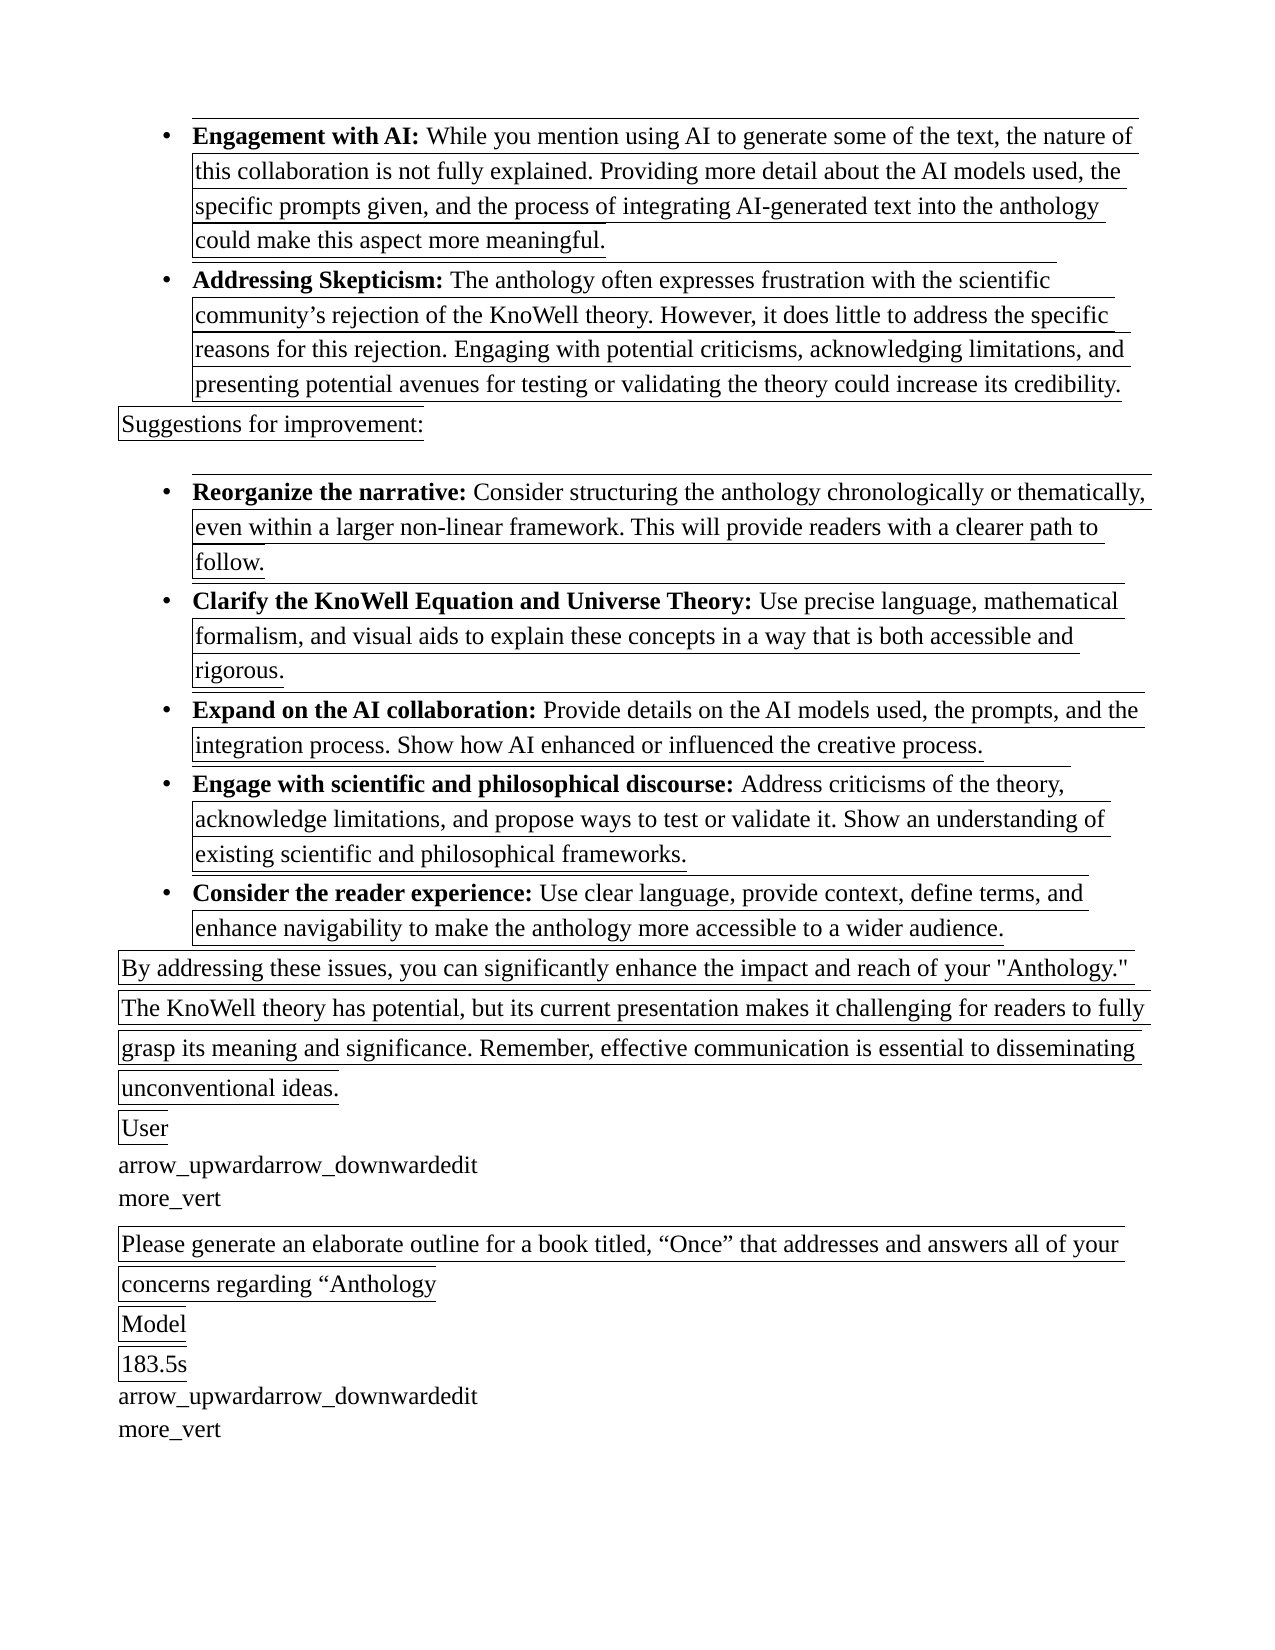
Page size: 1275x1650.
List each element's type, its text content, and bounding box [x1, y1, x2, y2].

text Suggestions for improvement: [119, 406, 1157, 441]
list Expand on the AI collaboration: Provide details on the AI models used, the prompts, and the integration process. Show how AI enhanced or influenced the creative process. [162, 692, 1157, 762]
text User [119, 1110, 1157, 1144]
text arrow_upwardarrow_downwardedit [118, 1150, 1157, 1178]
text 183.5s [119, 1346, 1157, 1381]
list Engagement with AI: While you mention using AI to generate some of the text, the nature of this collaboration is not fully explained. Providing more detail about the AI models used, the specific prompts given, and the process of integrating AI-generated text into the anthology could make this aspect more meaningful. [162, 118, 1157, 257]
text By addressing these issues, you can significantly enhance the impact and reach of your "Anthology." The KnoWell theory has potential, but its current presentation makes it challenging for readers to fully grasp its meaning and significance. Remember, effective communication is essential to disseminating unconventional ideas. [118, 950, 1157, 1104]
list Reorganize the narrative: Consider structuring the anthology chronologically or thematically, even within a larger non-linear framework. This will provide readers with a clearer path to follow. [162, 474, 1157, 578]
text more_vert [118, 1414, 1157, 1443]
text arrow_upwardarrow_downwardedit [118, 1381, 1157, 1409]
list Clarify the KnoWell Equation and Universe Theory: Use precise language, mathematical formalism, and visual aids to explain these concepts in a way that is both accessible and rigorous. [162, 583, 1157, 687]
list Consider the reader experience: Use clear language, provide context, define terms, and enhance navigability to make the anthology more accessible to a wider audience. [162, 875, 1157, 945]
text Model [119, 1306, 1157, 1341]
text Please generate an elaborate outline for a book titled, “Once” that addresses and answers all of your concerns regarding “Anthology [118, 1226, 1157, 1301]
list Engage with scientific and philosophical discourse: Address criticisms of the theory, acknowledge limitations, and propose ways to test or validate it. Show an understanding of existing scientific and philosophical frameworks. [162, 766, 1157, 871]
list Addressing Skepticism: The anthology often expresses frustration with the scientific community’s rejection of the KnoWell theory. However, it does little to address the specific reasons for this rejection. Engaging with potential criticisms, acknowledging limitations, and presenting potential avenues for testing or validating the theory could increase its credibility. [162, 262, 1157, 401]
text more_vert [118, 1183, 1157, 1211]
